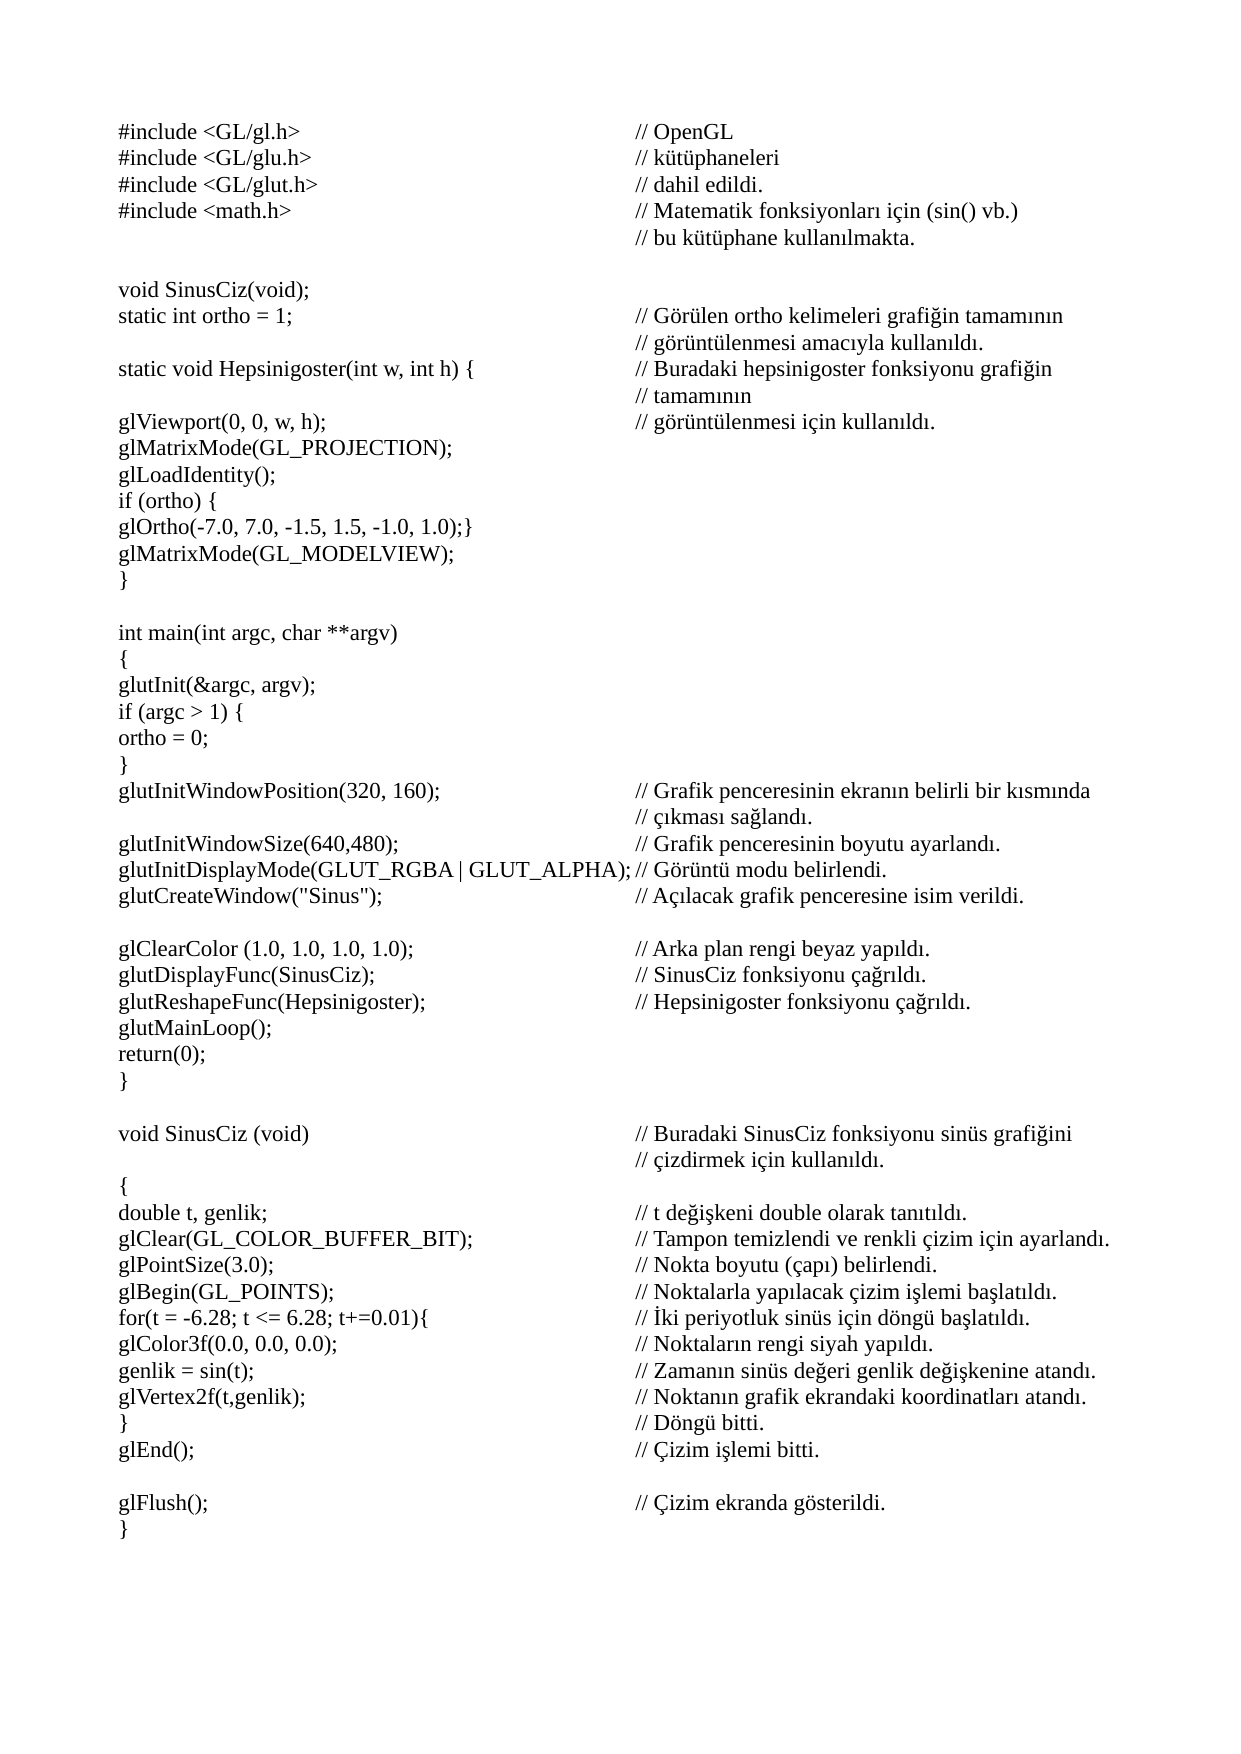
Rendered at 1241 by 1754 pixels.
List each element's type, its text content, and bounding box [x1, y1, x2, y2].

text } [118, 566, 1122, 592]
text glClearColor (1.0, 1.0, 1.0, 1.0); // Arka plan rengi beyaz yapıldı. [118, 935, 1122, 961]
text glColor3f(0.0, 0.0, 0.0); // Noktaların rengi siyah yapıldı. [118, 1330, 1122, 1357]
text #include <math.h> // Matematik fonksiyonları için (sin() vb.) [118, 197, 1122, 223]
text glutCreateWindow("Sinus"); // Açılacak grafik penceresine isim verildi. [118, 882, 1122, 935]
text static void Hepsinigoster(int w, int h) { // Buradaki hepsinigoster fonksiyonu grafiğin [118, 355, 1122, 382]
text glutInitWindowSize(640,480); // Grafik penceresinin boyutu ayarlandı. [118, 830, 1122, 856]
text #include <GL/glu.h> // kütüphaneleri [118, 144, 1122, 171]
text glLoadIdentity(); [118, 461, 1122, 487]
text ortho = 0; [118, 724, 1122, 751]
text #include <GL/gl.h> // OpenGL [118, 118, 1122, 144]
text // çıkması sağlandı. [118, 803, 1122, 830]
text double t, genlik; // t değişkeni double olarak tanıtıldı. [118, 1199, 1122, 1225]
text glClear(GL_COLOR_BUFFER_BIT); // Tampon temizlendi ve renkli çizim için ayarlandı. [118, 1225, 1122, 1251]
text glutInitDisplayMode(GLUT_RGBA | GLUT_ALPHA); // Görüntü modu belirlendi. [118, 856, 1122, 882]
text if (ortho) { [118, 487, 1122, 513]
text int main(int argc, char **argv) [118, 619, 1122, 645]
text glutDisplayFunc(SinusCiz); // SinusCiz fonksiyonu çağrıldı. [118, 961, 1122, 988]
text glOrtho(-7.0, 7.0, -1.5, 1.5, -1.0, 1.0);} [118, 513, 1122, 540]
text glMatrixMode(GL_MODELVIEW); [118, 540, 1122, 566]
text glEnd(); // Çizim işlemi bitti. [118, 1436, 1122, 1462]
text // bu kütüphane kullanılmakta. [118, 223, 1122, 250]
text void SinusCiz (void) // Buradaki SinusCiz fonksiyonu sinüs grafiğini // çizdirmek için kullanıldı. [118, 1119, 1122, 1172]
text glutReshapeFunc(Hepsinigoster); // Hepsinigoster fonksiyonu çağrıldı. [118, 988, 1122, 1014]
text glVertex2f(t,genlik); // Noktanın grafik ekrandaki koordinatları atandı. [118, 1383, 1122, 1409]
text { [118, 645, 1122, 672]
text glViewport(0, 0, w, h); // görüntülenmesi için kullanıldı. [118, 408, 1122, 434]
text } [118, 751, 1122, 777]
text genlik = sin(t); // Zamanın sinüs değeri genlik değişkenine atandı. [118, 1357, 1122, 1383]
text glPointSize(3.0); // Nokta boyutu (çapı) belirlendi. [118, 1251, 1122, 1278]
text for(t = -6.28; t <= 6.28; t+=0.01){ // İki periyotluk sinüs için döngü başlatıldı. [118, 1304, 1122, 1330]
text glBegin(GL_POINTS); // Noktalarla yapılacak çizim işlemi başlatıldı. [118, 1278, 1122, 1304]
text #include <GL/glut.h> // dahil edildi. [118, 171, 1122, 197]
text if (argc > 1) { [118, 698, 1122, 724]
text return(0); [118, 1041, 1122, 1067]
text { [118, 1172, 1122, 1199]
text } [118, 1067, 1122, 1093]
text glFlush(); // Çizim ekranda gösterildi. [118, 1488, 1122, 1515]
text } [118, 1515, 1122, 1541]
text // görüntülenmesi amacıyla kullanıldı. [118, 329, 1122, 355]
text void SinusCiz(void); [118, 276, 1122, 303]
text // tamamının [118, 382, 1122, 408]
text } // Döngü bitti. [118, 1409, 1122, 1436]
text glutMainLoop(); [118, 1014, 1122, 1041]
text glutInitWindowPosition(320, 160); // Grafik penceresinin ekranın belirli bir kısmında [118, 777, 1122, 803]
text glutInit(&argc, argv); [118, 672, 1122, 698]
text glMatrixMode(GL_PROJECTION); [118, 434, 1122, 461]
text static int ortho = 1; // Görülen ortho kelimeleri grafiğin tamamının [118, 303, 1122, 329]
